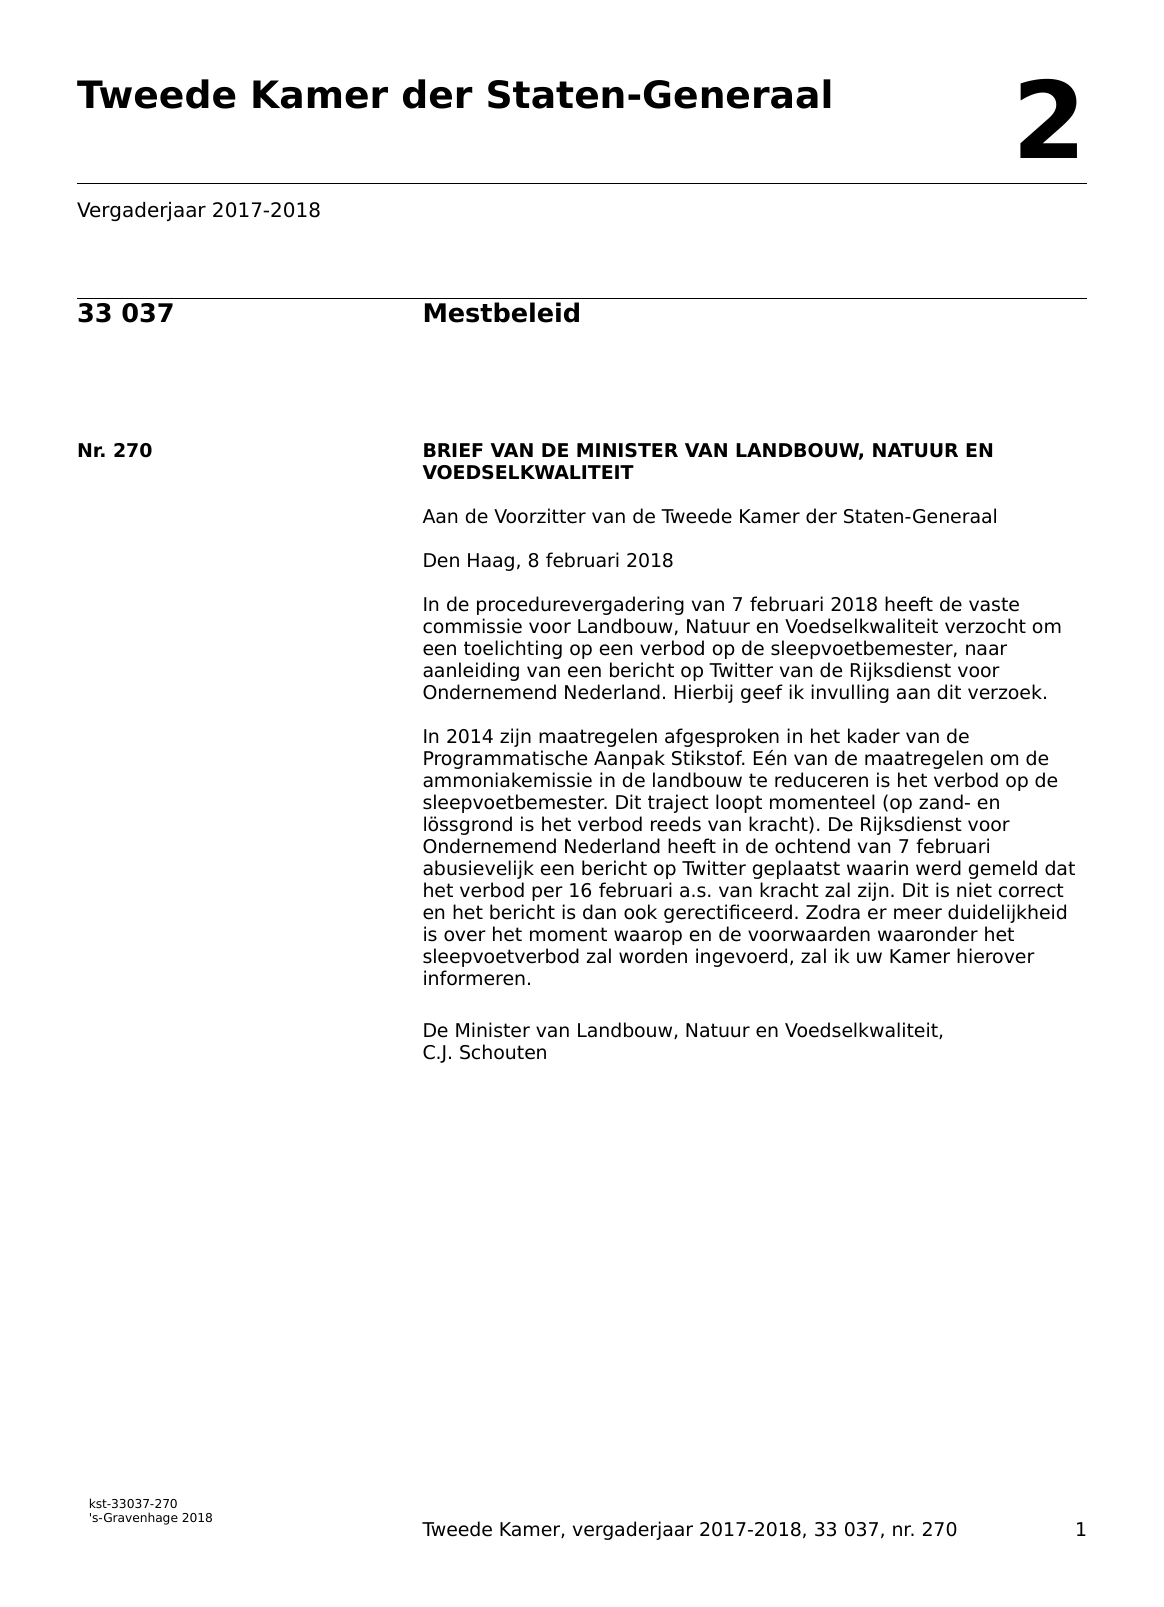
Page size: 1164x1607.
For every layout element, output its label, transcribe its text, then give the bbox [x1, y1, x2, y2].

subtitle Nr. 270 BRIEF VAN DE MINISTER VAN LANDBOUW, NATUUR EN VOEDSELKWALITEIT [77, 440, 1087, 484]
subtitle 33 037 Mestbeleid [77, 299, 1087, 329]
text Aan de Voorzitter van de Tweede Kamer der Staten-Generaal [422, 506, 1087, 528]
table_header Tweede Kamer der Staten-Generaal [77, 59, 886, 183]
text kst-33037-270 [88, 1497, 323, 1511]
text De Minister van Landbouw, Natuur en Voedselkwaliteit, C.J. Schouten [422, 1020, 1087, 1064]
text Den Haag, 8 februari 2018 [422, 550, 1087, 572]
table_header 2 [886, 59, 1087, 183]
table_cell Vergaderjaar 2017-2018 [77, 184, 1087, 298]
text In 2014 zijn maatregelen afgesproken in het kader van de Programmatische Aanpak Stikstof. Eén van de maatregelen om de ammoniakemissie in de landbouw te reduceren is het verbod op de sleepvoetbemester. Dit traject loopt momenteel (op zand- en lössgrond is het verbod reeds van kracht). De Rijksdienst voor Ondernemend Nederland heeft in de ochtend van 7 februari abusievelijk een bericht op Twitter geplaatst waarin werd gemeld dat het verbod per 16 februari a.s. van kracht zal zijn. Dit is niet correct en het bericht is dan ook gerectificeerd. Zodra er meer duidelijkheid is over het moment waarop en de voorwaarden waaronder het sleepvoetverbod zal worden ingevoerd, zal ik uw Kamer hierover informeren. [422, 726, 1087, 990]
text 's-Gravenhage 2018 [88, 1511, 323, 1525]
text In de procedurevergadering van 7 februari 2018 heeft de vaste commissie voor Landbouw, Natuur en Voedselkwaliteit verzocht om een toelichting op een verbod op de sleepvoetbemester, naar aanleiding van een bericht op Twitter van de Rijksdienst voor Ondernemend Nederland. Hierbij geef ik invulling aan dit verzoek. [422, 594, 1087, 704]
